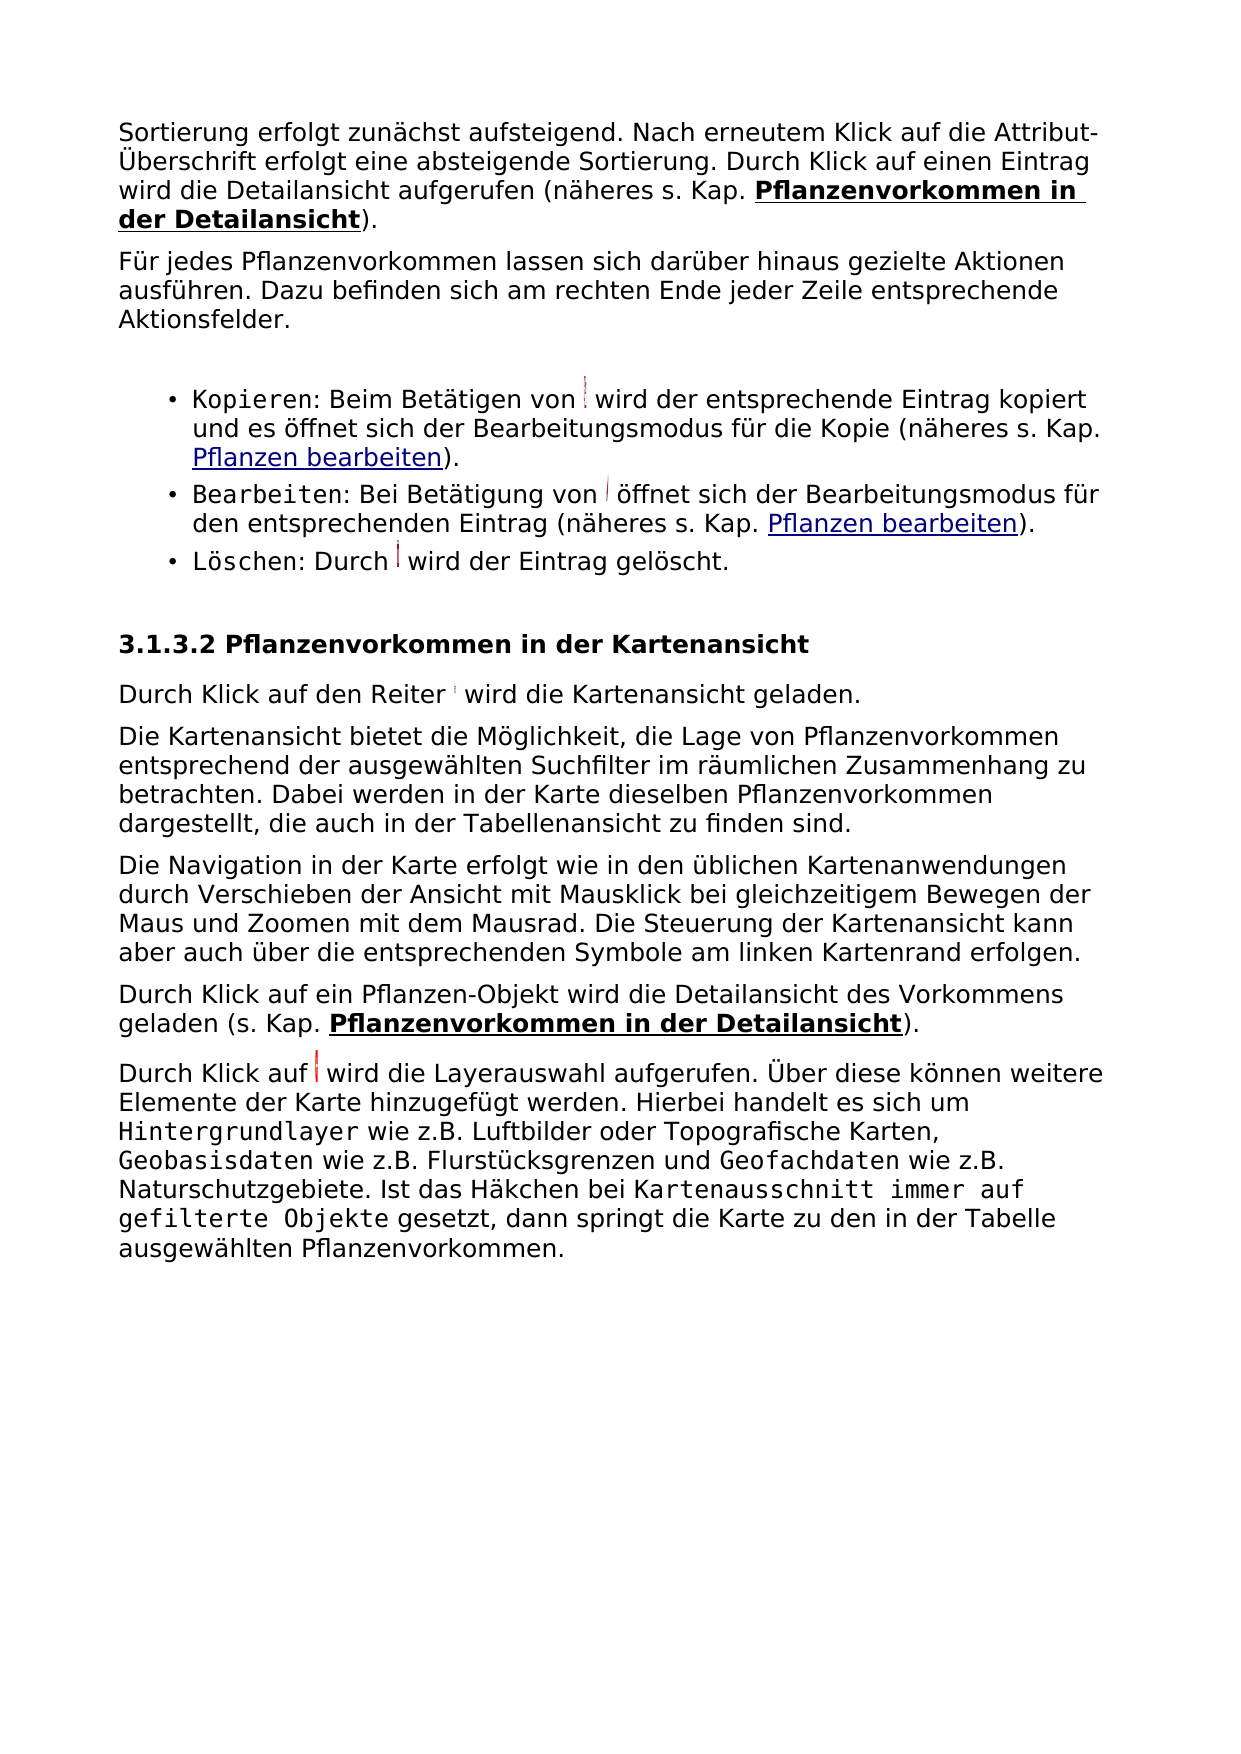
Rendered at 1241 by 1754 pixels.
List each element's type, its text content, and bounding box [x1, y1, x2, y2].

text Die Navigation in der Karte erfolgt wie in den üblichen Kartenanwendungen durch Verschieben der Ansicht mit Mausklick bei gleichzeitigem Bewegen der Maus und Zoomen mit dem Mausrad. Die Steuerung der Kartenansicht kann aber auch über die entsprechenden Symbole am linken Kartenrand erfolgen. [118, 851, 1122, 967]
picture [583, 376, 587, 408]
picture [453, 672, 457, 704]
subtitle 3.1.3.2 Pflanzenvorkommen in der Kartenansicht [118, 630, 1122, 659]
text Die Kartenansicht bietet die Möglichkeit, die Lage von Pflanzenvorkommen entsprechend der ausgewählten Suchfilter im räumlichen Zusammenhang zu betrachten. Dabei werden in der Karte dieselben Pflanzenvorkommen dargestellt, die auch in der Tabellenansicht zu finden sind. [118, 722, 1122, 838]
text Durch Klick auf ein Pflanzen-Objekt wird die Detailansicht des Vorkommens geladen (s. Kap. Pflanzenvorkommen in der Detailansicht). [118, 980, 1122, 1038]
text Durch Klick auf wird die Layerauswahl aufgerufen. Über diese können weitere Elemente der Karte hinzugefügt werden. Hierbei handelt es sich um Hintergrundlayer wie z.B. Luftbilder oder Topografische Karten, Geobasisdaten wie z.B. Flurstücksgrenzen und Geofachdaten wie z.B. Naturschutzgebiete. Ist das Häkchen bei Kartenausschnitt immer auf gefilterte Objekte gesetzt, dann springt die Karte zu den in der Tabelle ausgewählten Pflanzenvorkommen. [118, 1051, 1122, 1263]
text Sortierung erfolgt zunächst aufsteigend. Nach erneutem Klick auf die Attribut-Überschrift erfolgt eine absteigende Sortierung. Durch Klick auf einen Eintrag wird die Detailansicht aufgerufen (näheres s. Kap. Pflanzenvorkommen in der Detailansicht). [118, 118, 1122, 235]
list Löschen: Durch wird der Eintrag gelöscht. [177, 539, 1122, 576]
text Für jedes Pflanzenvorkommen lassen sich darüber hinaus gezielte Aktionen ausführen. Dazu befinden sich am rechten Ende jeder Zeile entsprechende Aktionsfelder. [118, 247, 1122, 335]
text Durch Klick auf den Reiter wird die Kartenansicht geladen. [118, 672, 1122, 709]
list Bearbeiten: Bei Betätigung von öffnet sich der Bearbeitungsmodus für den entsprechenden Eintrag (näheres s. Kap. Pflanzen bearbeiten). [177, 472, 1122, 539]
list Kopieren: Beim Betätigen von wird der entsprechende Eintrag kopiert und es öffnet sich der Bearbeitungsmodus für die Kopie (näheres s. Kap. Pflanzen bearbeiten). [177, 377, 1122, 472]
